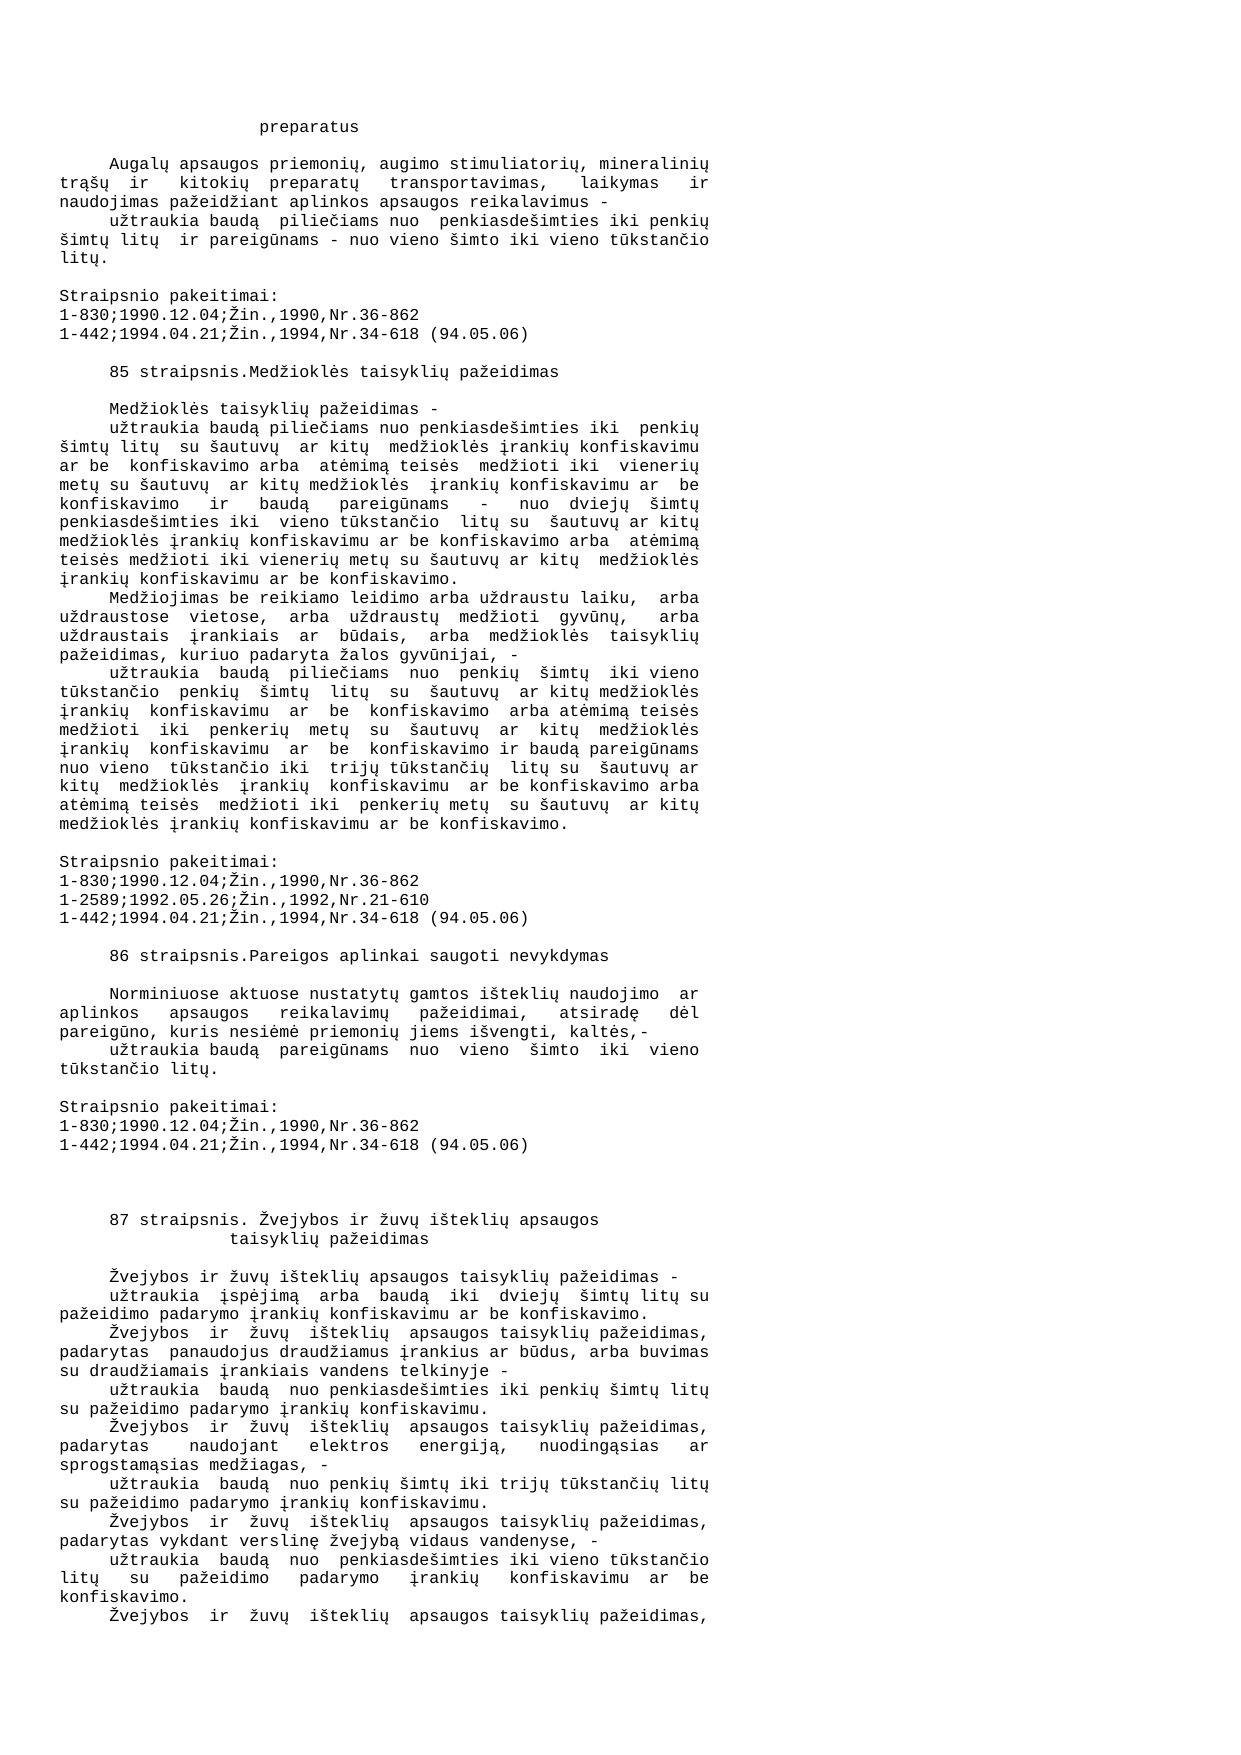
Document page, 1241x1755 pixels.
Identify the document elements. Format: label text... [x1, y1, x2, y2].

text tūkstančio litų. [59, 1061, 1122, 1080]
text Augalų apsaugos priemonių, augimo stimuliatorių, mineralinių [59, 156, 1122, 175]
text aplinkos apsaugos reikalavimų pažeidimai, atsiradę dėl [59, 1004, 1122, 1023]
text uždraustais įrankiais ar būdais, arba medžioklės taisyklių [59, 627, 1122, 646]
text padarytas naudojant elektros energiją, nuodingąsias ar [59, 1438, 1122, 1457]
text litų. [59, 250, 1122, 269]
text teisės medžioti iki vienerių metų su šautuvų ar kitų medžioklės [59, 552, 1122, 571]
text užtraukia įspėjimą arba baudą iki dviejų šimtų litų su [59, 1287, 1122, 1306]
text užtraukia baudą nuo penkių šimtų iki trijų tūkstančių litų [59, 1476, 1122, 1494]
text Medžiojimas be reikiamo leidimo arba uždraustu laiku, arba [59, 589, 1122, 608]
text penkiasdešimties iki vieno tūkstančio litų su šautuvų ar kitų [59, 514, 1122, 533]
text kitų medžioklės įrankių konfiskavimu ar be konfiskavimo arba [59, 778, 1122, 797]
text 1-830;1990.12.04;Žin.,1990,Nr.36-862 [59, 307, 1122, 326]
text 1-442;1994.04.21;Žin.,1994,Nr.34-618 (94.05.06) [59, 910, 1122, 929]
text šimtų litų su šautuvų ar kitų medžioklės įrankių konfiskavimu [59, 439, 1122, 457]
text Straipsnio pakeitimai: [59, 853, 1122, 872]
text Žvejybos ir žuvų išteklių apsaugos taisyklių pažeidimas, [59, 1513, 1122, 1532]
text preparatus [59, 118, 1122, 137]
text šimtų litų ir pareigūnams - nuo vieno šimto iki vieno tūkstančio [59, 231, 1122, 250]
text padarytas vykdant verslinę žvejybą vidaus vandenyse, - [59, 1532, 1122, 1551]
text pažeidimo padarymo įrankių konfiskavimu ar be konfiskavimo. [59, 1306, 1122, 1325]
text užtraukia baudą piliečiams nuo penkių šimtų iki vieno [59, 665, 1122, 684]
text 1-442;1994.04.21;Žin.,1994,Nr.34-618 (94.05.06) [59, 326, 1122, 344]
text užtraukia baudą nuo penkiasdešimties iki penkių šimtų litų [59, 1381, 1122, 1400]
text ar be konfiskavimo arba atėmimą teisės medžioti iki vienerių [59, 457, 1122, 476]
text 1-830;1990.12.04;Žin.,1990,Nr.36-862 [59, 872, 1122, 891]
text Straipsnio pakeitimai: [59, 288, 1122, 307]
text padarytas panaudojus draudžiamus įrankius ar būdus, arba buvimas [59, 1344, 1122, 1362]
text 85 straipsnis.Medžioklės taisyklių pažeidimas [59, 363, 1122, 382]
text litų su pažeidimo padarymo įrankių konfiskavimu ar be [59, 1570, 1122, 1589]
text tūkstančio penkių šimtų litų su šautuvų ar kitų medžioklės [59, 684, 1122, 703]
text pažeidimas, kuriuo padaryta žalos gyvūnijai, - [59, 646, 1122, 665]
text medžioklės įrankių konfiskavimu ar be konfiskavimo. [59, 816, 1122, 834]
text su pažeidimo padarymo įrankių konfiskavimu. [59, 1400, 1122, 1419]
text medžioti iki penkerių metų su šautuvų ar kitų medžioklės [59, 721, 1122, 740]
text su pažeidimo padarymo įrankių konfiskavimu. [59, 1494, 1122, 1513]
text užtraukia baudą pareigūnams nuo vieno šimto iki vieno [59, 1042, 1122, 1061]
text nuo vieno tūkstančio iki trijų tūkstančių litų su šautuvų ar [59, 759, 1122, 778]
text Norminiuose aktuose nustatytų gamtos išteklių naudojimo ar [59, 985, 1122, 1004]
text Medžioklės taisyklių pažeidimas - [59, 401, 1122, 420]
text užtraukia baudą piliečiams nuo penkiasdešimties iki penkių [59, 212, 1122, 231]
text Žvejybos ir žuvų išteklių apsaugos taisyklių pažeidimas, [59, 1325, 1122, 1344]
text Žvejybos ir žuvų išteklių apsaugos taisyklių pažeidimas, [59, 1608, 1122, 1626]
text metų su šautuvų ar kitų medžioklės įrankių konfiskavimu ar be [59, 476, 1122, 495]
text įrankių konfiskavimu ar be konfiskavimo ir baudą pareigūnams [59, 740, 1122, 759]
text taisyklių pažeidimas [59, 1231, 1122, 1249]
text Žvejybos ir žuvų išteklių apsaugos taisyklių pažeidimas - [59, 1268, 1122, 1287]
text 1-2589;1992.05.26;Žin.,1992,Nr.21-610 [59, 891, 1122, 910]
text pareigūno, kuris nesiėmė priemonių jiems išvengti, kaltės,- [59, 1023, 1122, 1042]
text sprogstamąsias medžiagas, - [59, 1457, 1122, 1476]
text 1-830;1990.12.04;Žin.,1990,Nr.36-862 [59, 1117, 1122, 1136]
text 1-442;1994.04.21;Žin.,1994,Nr.34-618 (94.05.06) [59, 1136, 1122, 1155]
text 86 straipsnis.Pareigos aplinkai saugoti nevykdymas [59, 948, 1122, 967]
text medžioklės įrankių konfiskavimu ar be konfiskavimo arba atėmimą [59, 533, 1122, 552]
text konfiskavimo. [59, 1589, 1122, 1608]
text Straipsnio pakeitimai: [59, 1098, 1122, 1117]
text užtraukia baudą nuo penkiasdešimties iki vieno tūkstančio [59, 1551, 1122, 1570]
text atėmimą teisės medžioti iki penkerių metų su šautuvų ar kitų [59, 797, 1122, 816]
text įrankių konfiskavimu ar be konfiskavimo arba atėmimą teisės [59, 703, 1122, 721]
text trąšų ir kitokių preparatų transportavimas, laikymas ir [59, 175, 1122, 193]
text uždraustose vietose, arba uždraustų medžioti gyvūnų, arba [59, 608, 1122, 627]
text Žvejybos ir žuvų išteklių apsaugos taisyklių pažeidimas, [59, 1419, 1122, 1438]
text naudojimas pažeidžiant aplinkos apsaugos reikalavimus - [59, 193, 1122, 212]
text 87 straipsnis. Žvejybos ir žuvų išteklių apsaugos [59, 1212, 1122, 1231]
text su draudžiamais įrankiais vandens telkinyje - [59, 1362, 1122, 1381]
text įrankių konfiskavimu ar be konfiskavimo. [59, 571, 1122, 589]
text konfiskavimo ir baudą pareigūnams - nuo dviejų šimtų [59, 495, 1122, 514]
text užtraukia baudą piliečiams nuo penkiasdešimties iki penkių [59, 420, 1122, 439]
